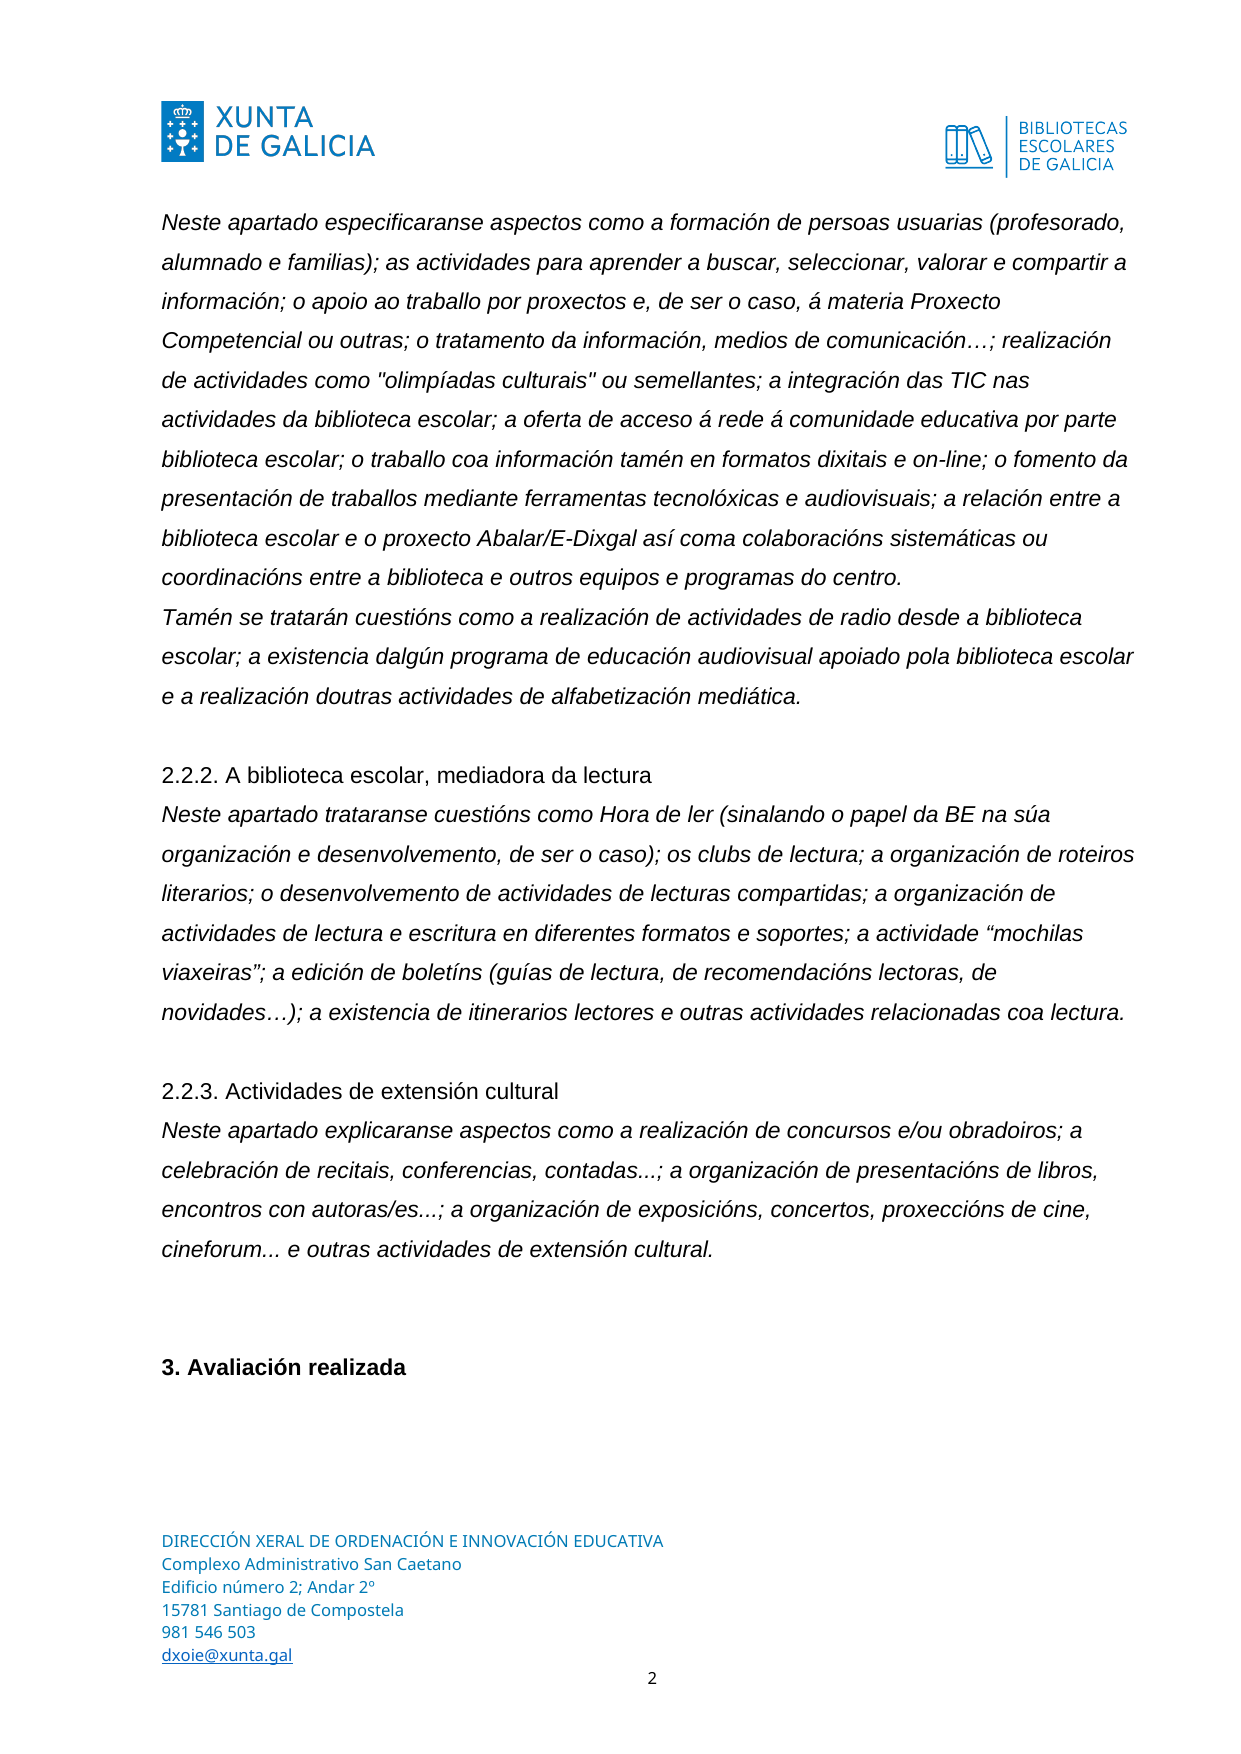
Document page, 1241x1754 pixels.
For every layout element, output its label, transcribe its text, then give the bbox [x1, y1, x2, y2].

text 2.2.2. A biblioteca escolar, mediadora da lectura [161, 762, 1143, 788]
text 3. Avaliación realizada [161, 1354, 1143, 1380]
text 2.2.3. Actividades de extensión cultural [161, 1078, 1143, 1104]
text Tamén se tratarán cuestións como a realización de actividades de radio desde a biblioteca escolar; a existencia dalgún programa de educación audiovisual apoiado pola biblioteca escolar e a realización doutras actividades de alfabetización mediática. [161, 604, 1143, 709]
text Neste apartado explicaranse aspectos como a realización de concursos e/ou obradoiros; a celebración de recitais, conferencias, contadas...; a organización de presentacións de libros, encontros con autoras/es...; a organización de exposicións, concertos, proxeccións de cine, cineforum... e outras actividades de extensión cultural. [161, 1117, 1143, 1262]
text Neste apartado trataranse cuestións como Hora de ler (sinalando o papel da BE na súa organización e desenvolvemento, de ser o caso); os clubs de lectura; a organización de roteiros literarios; o desenvolvemento de actividades de lecturas compartidas; a organización de actividades de lectura e escritura en diferentes formatos e soportes; a actividade “mochilas viaxeiras”; a edición de boletíns (guías de lectura, de recomendacións lectoras, de novidades…); a existencia de itinerarios lectores e outras actividades relacionadas coa lectura. [161, 801, 1143, 1025]
text Neste apartado especificaranse aspectos como a formación de persoas usuarias (profesorado, alumnado e familias); as actividades para aprender a buscar, seleccionar, valorar e compartir a información; o apoio ao traballo por proxectos e, de ser o caso, á materia Proxecto Competencial ou outras; o tratamento da información, medios de comunicación…; realización de actividades como "olimpíadas culturais" ou semellantes; a integración das TIC nas actividades da biblioteca escolar; a oferta de acceso á rede á comunidade educativa por parte biblioteca escolar; o traballo coa información tamén en formatos dixitais e on-line; o fomento da presentación de traballos mediante ferramentas tecnolóxicas e audiovisuais; a relación entre a biblioteca escolar e o proxecto Abalar/E-Dixgal así coma colaboracións sistemáticas ou coordinacións entre a biblioteca e outros equipos e programas do centro. [161, 209, 1143, 591]
